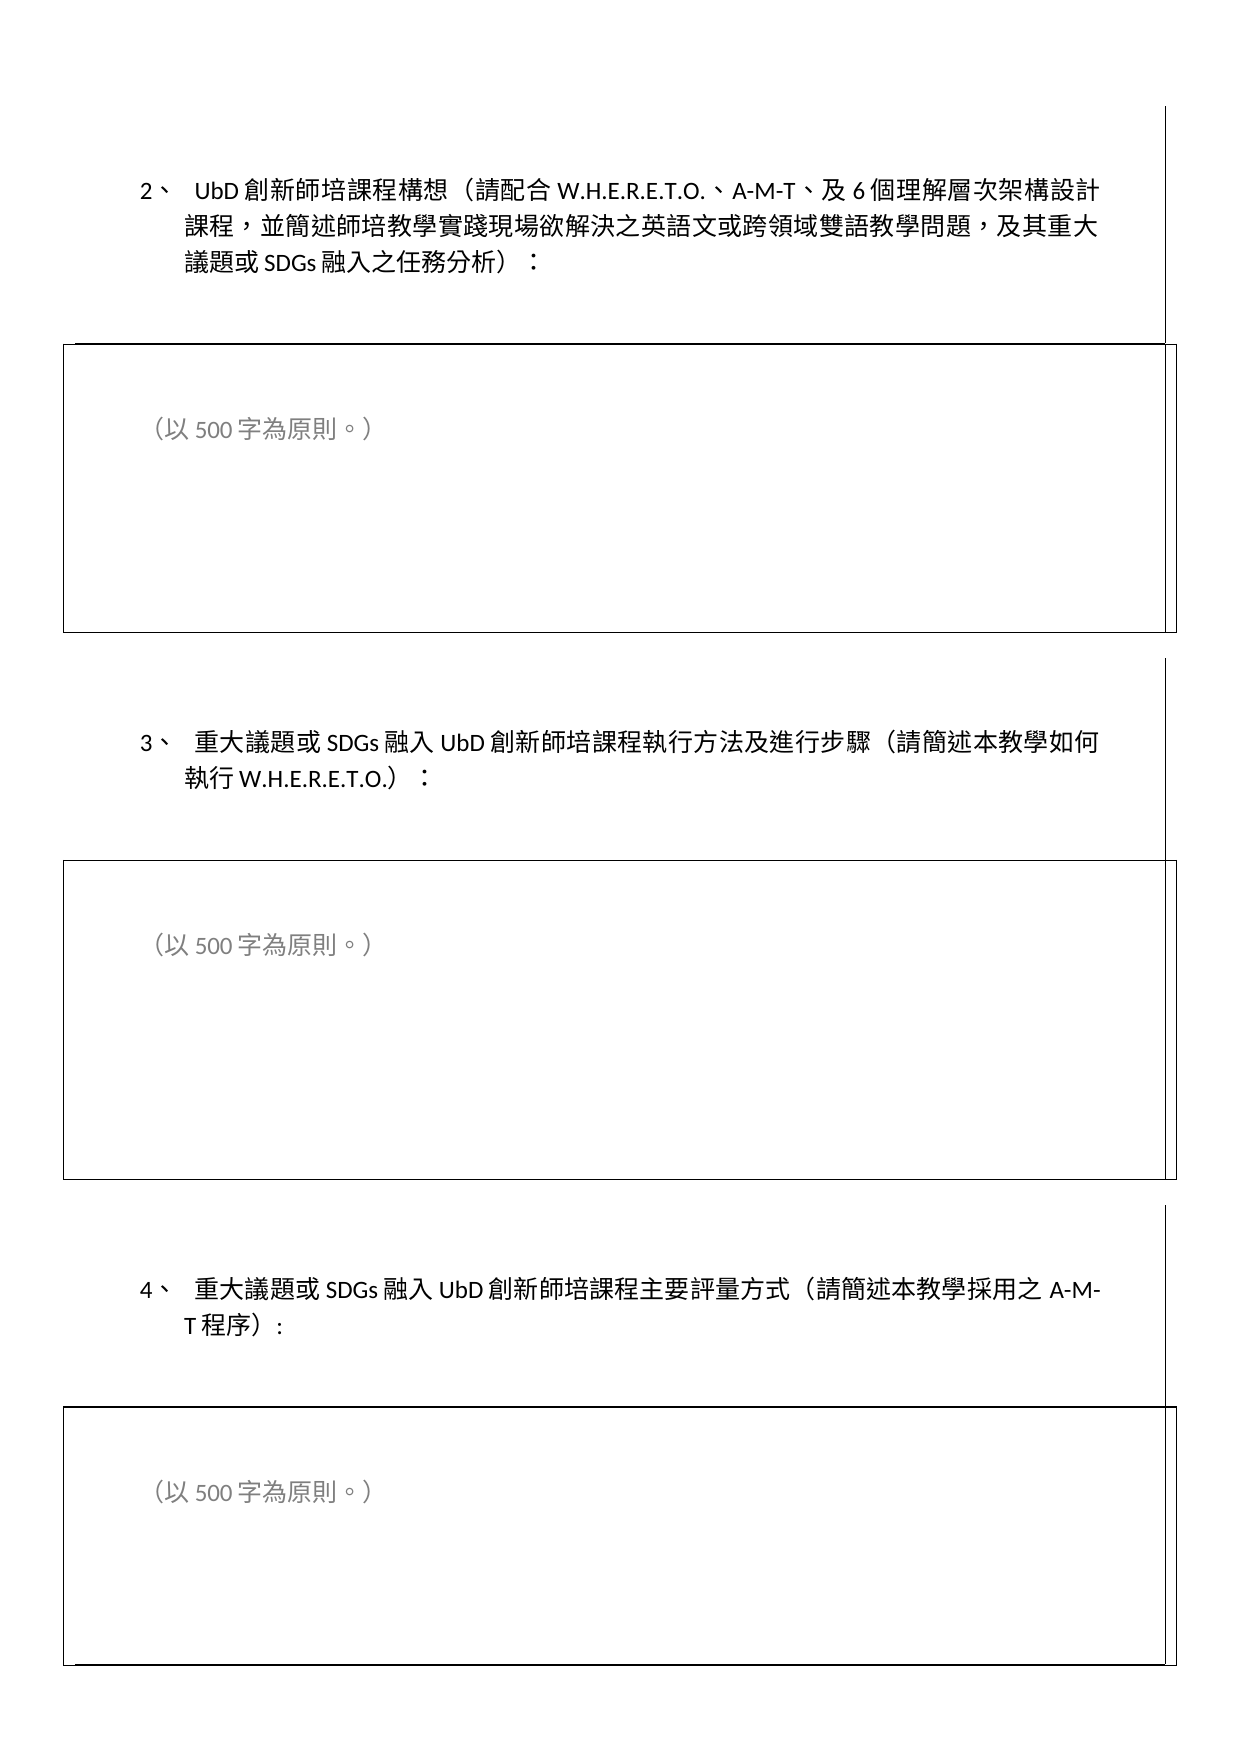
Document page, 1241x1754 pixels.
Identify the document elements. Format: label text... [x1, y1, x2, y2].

table_cell [1166, 1408, 1176, 1664]
table_cell 重大議題或SDGs融入UbD創新師培課程主要評量方式（請簡述本教學採用之A-M-T程序）: [64, 1180, 1176, 1406]
table_cell [1166, 345, 1176, 632]
table_cell （以500字為原則。） [64, 861, 1165, 1179]
table_header UbD創新師培課程構想（請配合W.H.E.R.E.T.O.、A-M-T、及6個理解層次架構設計課程，並簡述師培教學實踐現場欲解決之英語文或跨領域雙語教學問題，及其重大議題或SDGs融入之任務分析）： [64, 106, 1165, 343]
table_cell [1166, 861, 1176, 1179]
table_cell 重大議題或SDGs融入UbD創新師培課程執行方法及進行步驟（請簡述本教學如何執行W.H.E.R.E.T.O.）： [64, 633, 1176, 860]
table_cell （以500字為原則。） [64, 345, 1165, 632]
table_header [1166, 106, 1176, 343]
table_cell （以500字為原則。） [64, 1408, 1165, 1664]
